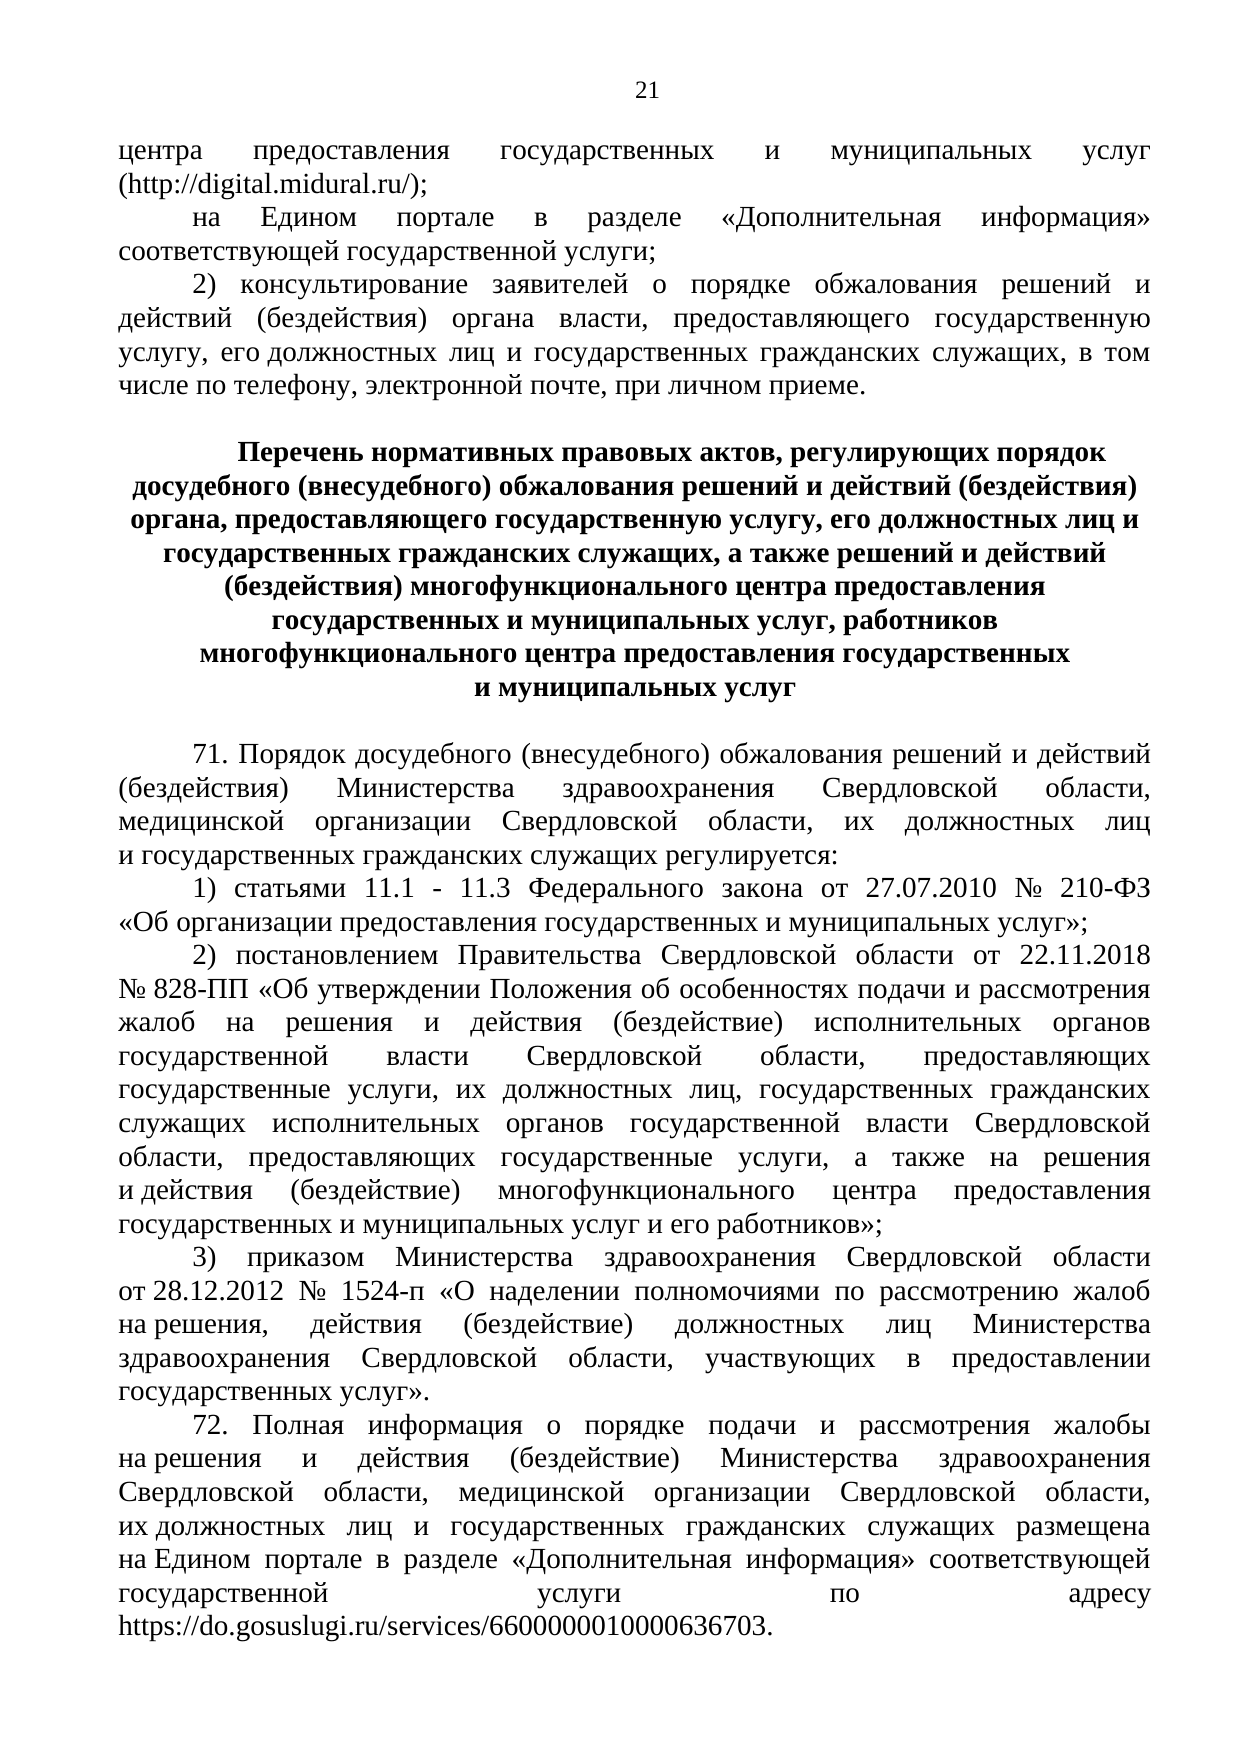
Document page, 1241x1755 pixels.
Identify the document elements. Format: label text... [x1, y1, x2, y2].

text Перечень нормативных правовых актов, регулирующих порядок досудебного (внесудебного) обжалования решений и действий (бездействия) органа, предоставляющего государственную услугу, его должностных лиц и государственных гражданских служащих, а также решений и действий (бездействия) многофункционального центра предоставления государственных и муниципальных услуг, работников многофункционального центра предоставления государственных и муниципальных услуг [118, 434, 1152, 703]
text 72. Полная информация о порядке подачи и рассмотрения жалобы на решения и действия (бездействие) Министерства здравоохранения Свердловской области, медицинской организации Свердловской области, их должностных лиц и государственных гражданских служащих размещена на Едином портале в разделе «Дополнительная информация» соответствующей государственной услуги по адресу https://do.gosuslugi.ru/services/6600000010000636703. [118, 1407, 1152, 1642]
text 3) приказом Министерства здравоохранения Свердловской области от 28.12.2012 № 1524-п «О наделении полномочиями по рассмотрению жалоб на решения, действия (бездействие) должностных лиц Министерства здравоохранения Свердловской области, участвующих в предоставлении государственных услуг». [118, 1239, 1152, 1407]
text 71. Порядок досудебного (внесудебного) обжалования решений и действий (бездействия) Министерства здравоохранения Свердловской области, медицинской организации Свердловской области, их должностных лиц и государственных гражданских служащих регулируется: [118, 736, 1152, 870]
text центра предоставления государственных и муниципальных услуг (http://digital.midural.ru/); [118, 132, 1152, 199]
text 1) статьями 11.1 - 11.3 Федерального закона от 27.07.2010 № 210-ФЗ «Об организации предоставления государственных и муниципальных услуг»; [118, 870, 1152, 937]
text на Едином портале в разделе «Дополнительная информация» соответствующей государственной услуги; [118, 199, 1152, 267]
text 2) консультирование заявителей о порядке обжалования решений и действий (бездействия) органа власти, предоставляющего государственную услугу, его должностных лиц и государственных гражданских служащих, в том числе по телефону, электронной почте, при личном приеме. [118, 267, 1152, 401]
text 2) постановлением Правительства Свердловской области от 22.11.2018 № 828-ПП «Об утверждении Положения об особенностях подачи и рассмотрения жалоб на решения и действия (бездействие) исполнительных органов государственной власти Свердловской области, предоставляющих государственные услуги, их должностных лиц, государственных гражданских служащих исполнительных органов государственной власти Свердловской области, предоставляющих государственные услуги, а также на решения и действия (бездействие) многофункционального центра предоставления государственных и муниципальных услуг и его работников»; [118, 937, 1152, 1239]
